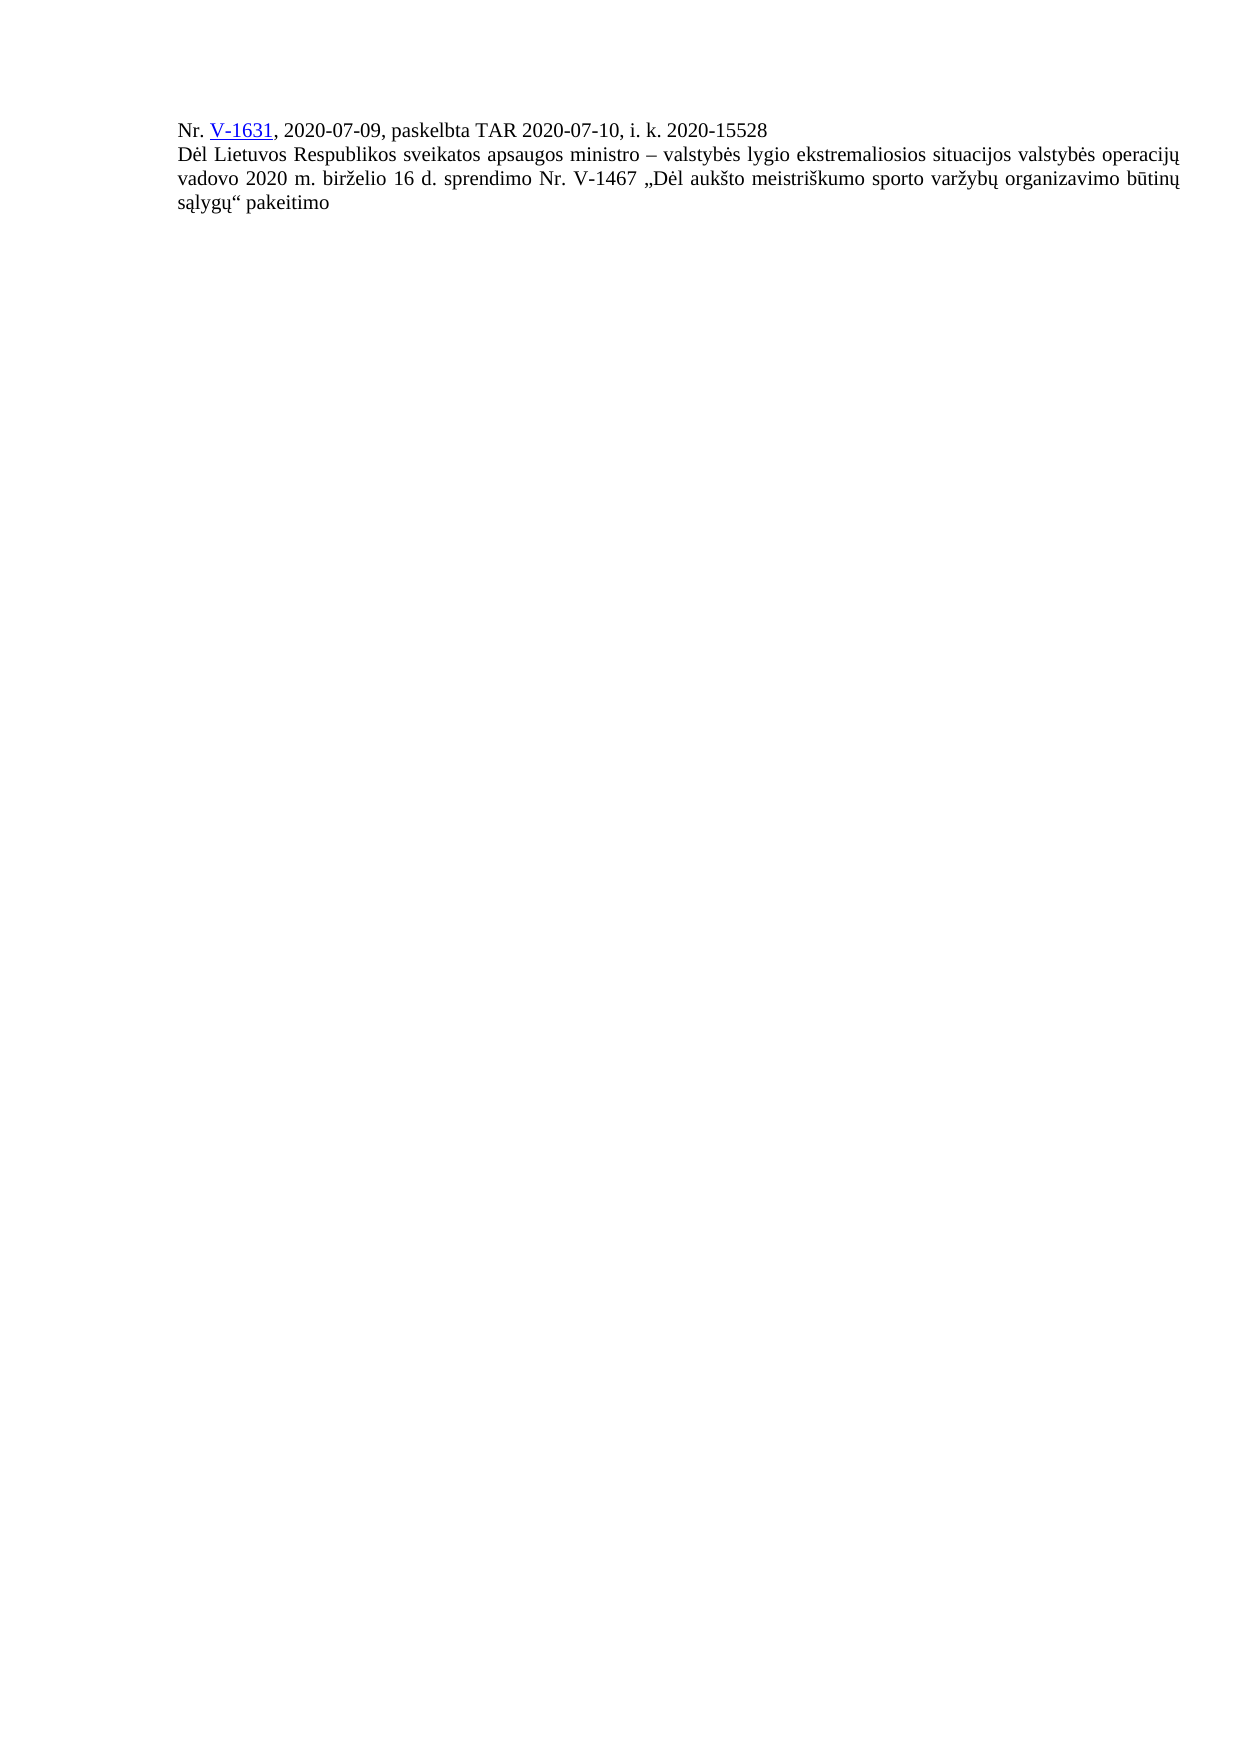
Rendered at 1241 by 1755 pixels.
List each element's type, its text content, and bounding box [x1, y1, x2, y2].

text Nr. V-1631, 2020-07-09, paskelbta TAR 2020-07-10, i. k. 2020-15528 [177, 118, 1181, 142]
text Dėl Lietuvos Respublikos sveikatos apsaugos ministro – valstybės lygio ekstremaliosios situacijos valstybės operacijų vadovo 2020 m. birželio 16 d. sprendimo Nr. V-1467 „Dėl aukšto meistriškumo sporto varžybų organizavimo būtinų sąlygų“ pakeitimo [177, 142, 1181, 214]
